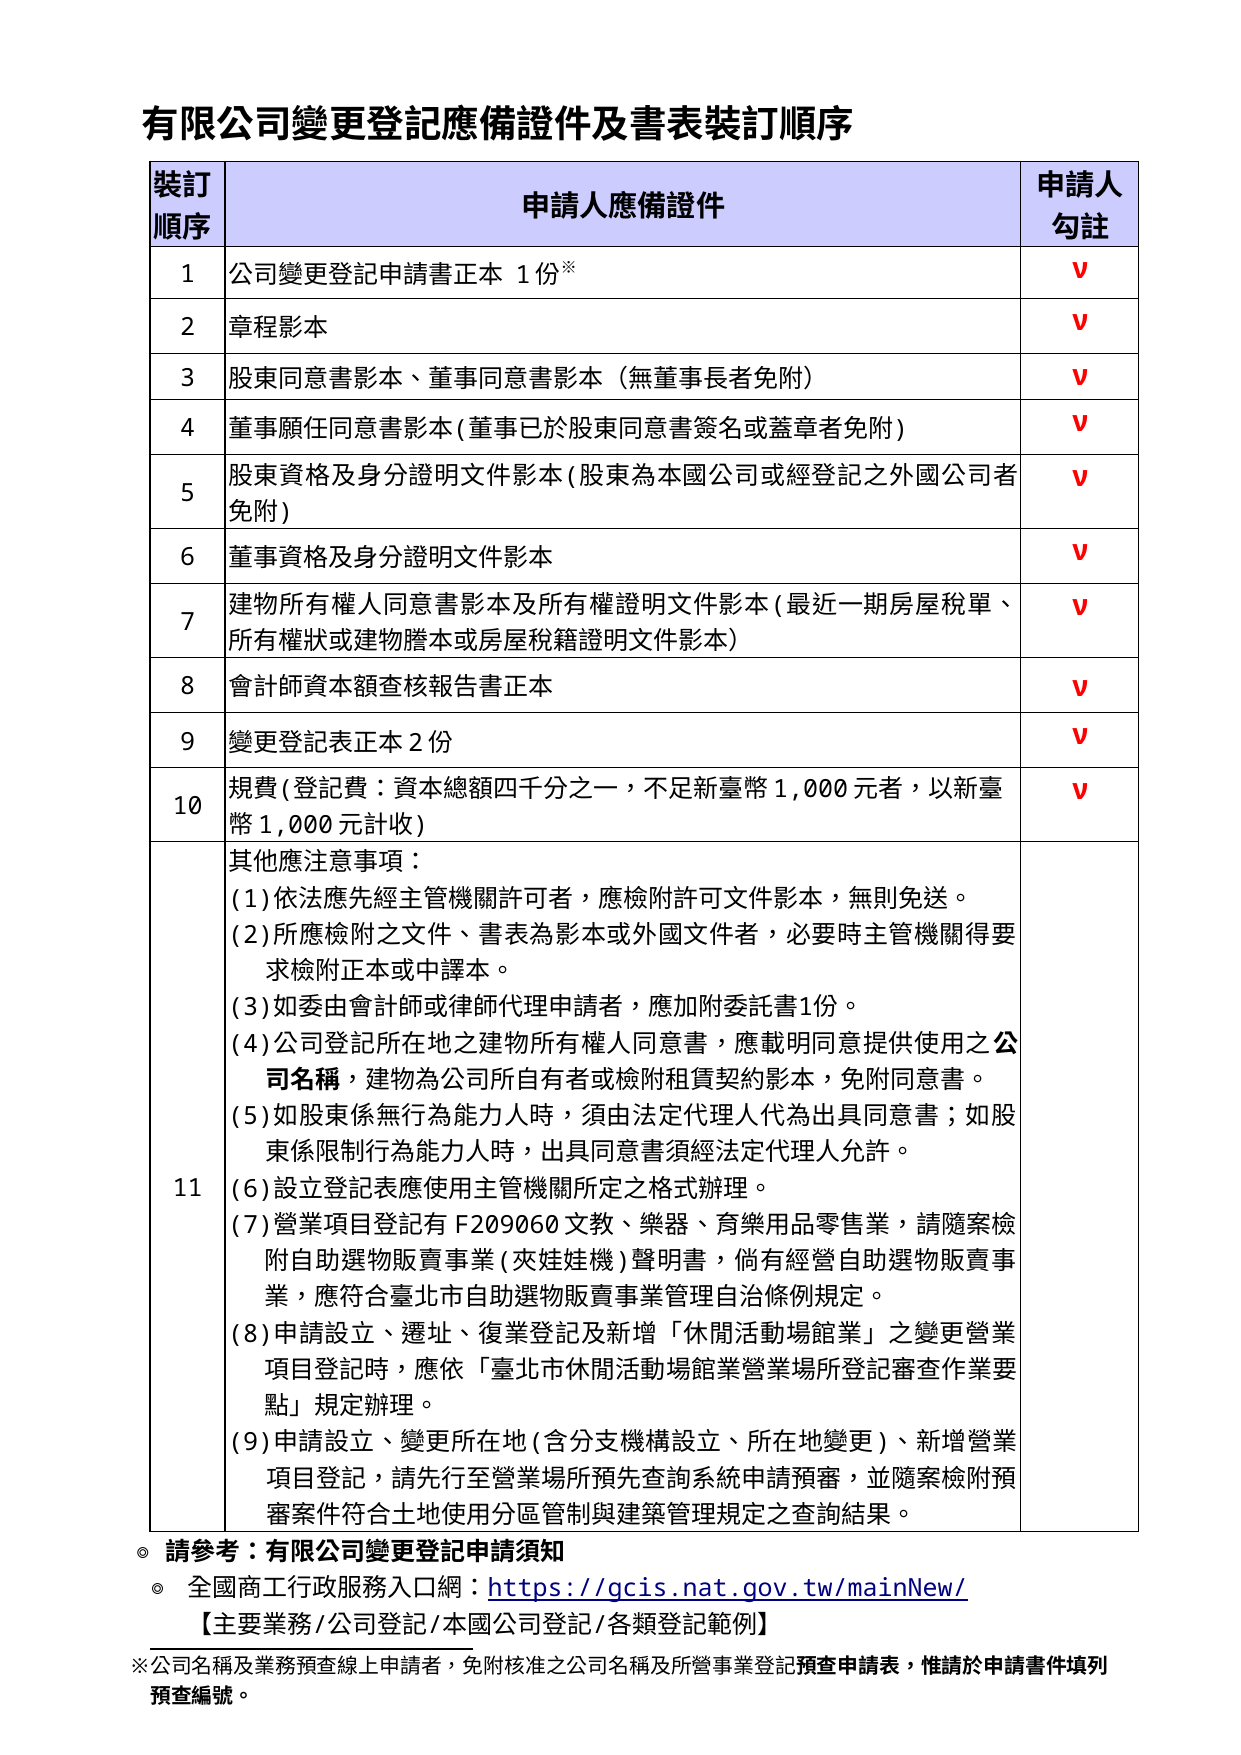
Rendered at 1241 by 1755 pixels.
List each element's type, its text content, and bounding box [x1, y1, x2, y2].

table_cell ν [1021, 299, 1138, 353]
table_cell 其他應注意事項： (1)依法應先經主管機關許可者，應檢附許可文件影本，無則免送。 (2)所應檢附之文件、書表為影本或外國文件者，必要時主管機關得要求檢附正本或中譯本。 (3)如委由會計師或律師代理申請者，應加附委託書1份。 (4)公司登記所在地之建物所有權人同意書，應載明同意提供使用之公司名稱，建物為公司所自有者或檢附租賃契約影本，免附同意書。 (5)如股東係無行為能力人時，須由法定代理人代為出具同意書；如股東係限制行為能力人時，出具同意書須經法定代理人允許。 (6)設立登記表應使用主管機關所定之格式辦理。 (7)營業項目登記有F209060文教、樂器、育樂用品零售業，請隨案檢附自助選物販賣事業(夾娃娃機)聲明書，倘有經營自助選物販賣事業，應符合臺北市自助選物販賣事業管理自治條例規定。 (8)申請設立、遷址、復業登記及新增「休閒活動場館業」之變更營業項目登記時，應依「臺北市休閒活動場館業營業場所登記審查作業要點」規定辦理。 (9)申請設立、變更所在地(含分支機構設立、所在地變更)、新增營業項目登記，請先行至營業場所預先查詢系統申請預審，並隨案檢附預審案件符合土地使用分區管制與建築管理規定之查詢結果。 [226, 842, 1020, 1531]
table_header 申請人勾註 [1021, 162, 1138, 246]
table_header 裝訂順序 [151, 162, 224, 246]
table_cell 會計師資本額查核報告書正本 [226, 658, 1020, 712]
table_cell 7 [151, 584, 224, 657]
table_cell [1021, 842, 1138, 1531]
table_cell 6 [151, 529, 224, 583]
list 請參考：有限公司變更登記申請須知 [135, 1532, 1125, 1568]
list 全國商工行政服務入口網：https://gcis.nat.gov.tw/mainNew/ [150, 1568, 1125, 1604]
table_cell 2 [151, 299, 224, 353]
table_cell 9 [151, 713, 224, 767]
table_cell ν [1021, 455, 1138, 528]
table_cell ν [1021, 529, 1138, 583]
table_cell 建物所有權人同意書影本及所有權證明文件影本(最近一期房屋稅單、所有權狀或建物謄本或房屋稅籍證明文件影本） [226, 584, 1020, 657]
table_cell 4 [151, 400, 224, 454]
table_cell ν [1021, 713, 1138, 767]
table_cell 章程影本 [226, 299, 1020, 353]
table_cell ν [1021, 354, 1138, 399]
table_cell 變更登記表正本2份 [226, 713, 1020, 767]
table_cell 5 [151, 455, 224, 528]
text 有限公司變更登記應備證件及書表裝訂順序 [141, 94, 1125, 148]
table_cell 董事願任同意書影本(董事已於股東同意書簽名或蓋章者免附) [226, 400, 1020, 454]
table_cell 規費(登記費：資本總額四千分之一，不足新臺幣1,000元者，以新臺幣1,000元計收) [226, 768, 1020, 841]
table_cell ν [1021, 247, 1138, 298]
table_cell 股東同意書影本、董事同意書影本（無董事長者免附） [226, 354, 1020, 399]
table_cell 3 [151, 354, 224, 399]
table_cell ν [1021, 400, 1138, 454]
table_cell 8 [151, 658, 224, 712]
table_cell ν [1021, 584, 1138, 657]
table_cell 10 [151, 768, 224, 841]
table_cell 公司變更登記申請書正本 1份 [226, 247, 1020, 298]
table_cell 11 [151, 842, 224, 1531]
table_header 申請人應備證件 [226, 162, 1020, 246]
table_cell ν [1021, 658, 1138, 712]
table_cell 股東資格及身分證明文件影本(股東為本國公司或經登記之外國公司者免附) [226, 455, 1020, 528]
table_cell 1 [151, 247, 224, 298]
table_cell 董事資格及身分證明文件影本 [226, 529, 1020, 583]
table_cell ν [1021, 768, 1138, 841]
text 【主要業務/公司登記/本國公司登記/各類登記範例】 [187, 1604, 1125, 1640]
